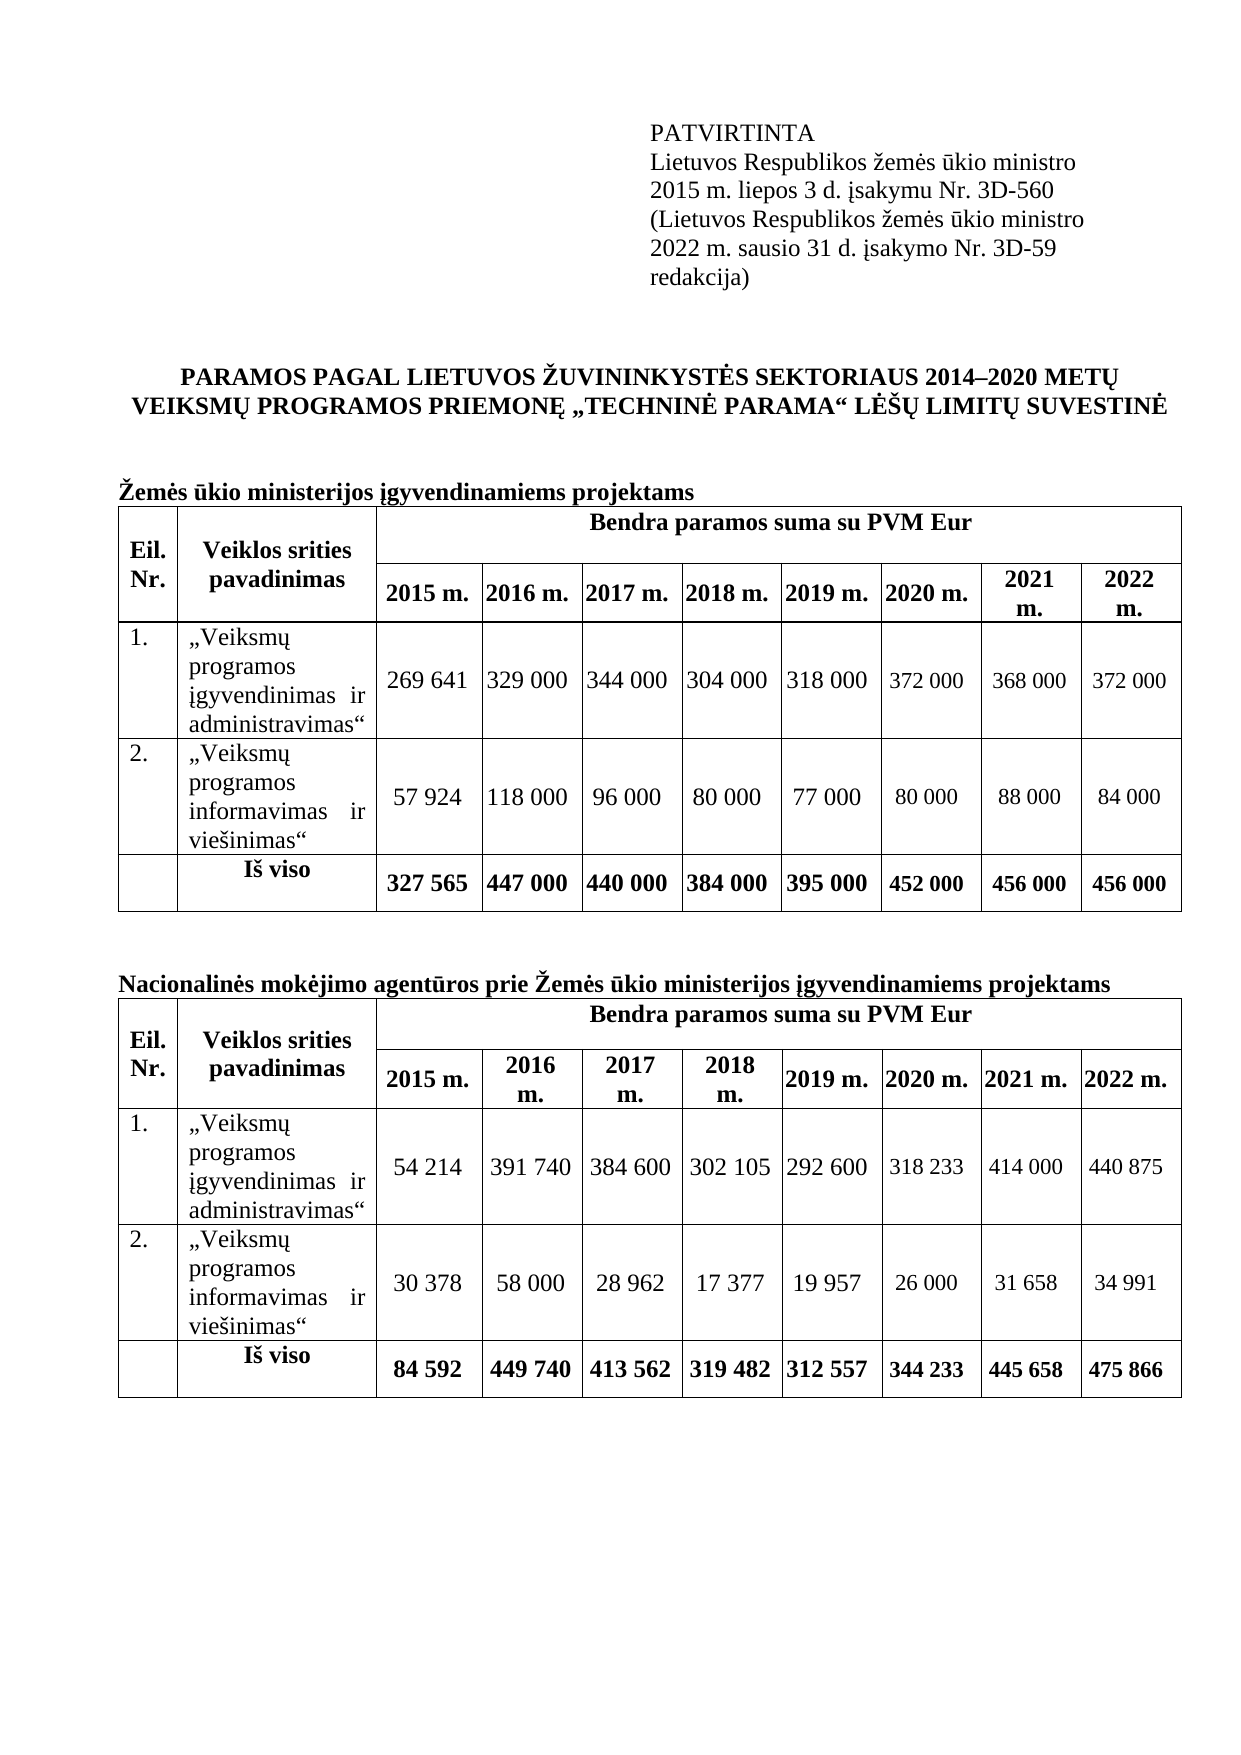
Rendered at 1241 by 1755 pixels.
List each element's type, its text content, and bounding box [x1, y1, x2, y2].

text redakcija) [118, 262, 1181, 291]
table_header Eil. Nr. [119, 999, 177, 1107]
table_cell 318 233 [883, 1109, 981, 1223]
table_cell 88 000 [982, 739, 1081, 853]
table_cell 80 000 [683, 739, 781, 853]
table_cell 452 000 [882, 855, 981, 911]
table_cell 2020 m. [883, 1050, 981, 1107]
text PARAMOS PAGAL LIETUVOS ŽUVININKYSTĖS SEKTORIAUS 2014–2020 METŲ VEIKSMŲ PROGRAMOS PRIEMONĘ „TECHNINĖ PARAMA“ LĖŠŲ LIMITŲ SUVESTINĖ [118, 362, 1181, 420]
table_cell „Veiksmų programos įgyvendinimas ir administravimas“ [178, 623, 376, 737]
table_cell 2020 m. [882, 564, 981, 621]
table_cell 2. [119, 739, 177, 853]
table_cell 395 000 [782, 855, 881, 911]
table_cell 2017 m. [583, 1050, 682, 1107]
table_cell 440 875 [1082, 1109, 1181, 1223]
table_cell „Veiksmų programos informavimas ir viešinimas“ [178, 739, 376, 853]
table_cell 391 740 [483, 1109, 582, 1223]
table_cell 84 000 [1082, 739, 1181, 853]
table_cell 449 740 [483, 1341, 582, 1397]
table_cell 414 000 [982, 1109, 1081, 1223]
table_cell Iš viso [178, 1341, 376, 1397]
table_cell 31 658 [982, 1225, 1081, 1339]
text 2015 m. liepos 3 d. įsakymu Nr. 3D-560 [118, 176, 1181, 204]
table_cell 2019 m. [782, 564, 881, 621]
table_cell 58 000 [483, 1225, 582, 1339]
table_cell 26 000 [883, 1225, 981, 1339]
table_cell 292 600 [783, 1109, 882, 1223]
table_cell 312 557 [783, 1341, 882, 1397]
table_cell 456 000 [1082, 855, 1181, 911]
table_cell 384 600 [583, 1109, 682, 1223]
table_cell 456 000 [982, 855, 1081, 911]
table_header Bendra paramos suma su PVM Eur [377, 507, 1181, 563]
table_cell Iš viso [178, 855, 376, 911]
table_cell 96 000 [583, 739, 682, 853]
text Žemės ūkio ministerijos įgyvendinamiems projektams [118, 477, 1181, 506]
table_cell 2022 m. [1082, 1050, 1181, 1107]
table_cell 57 924 [377, 739, 482, 853]
table_cell 1. [119, 1109, 177, 1223]
table_cell 2016 m. [483, 1050, 582, 1107]
table_cell [119, 1341, 177, 1397]
text PATVIRTINTA [118, 118, 1181, 147]
table_cell 319 482 [683, 1341, 782, 1397]
table_header Bendra paramos suma su PVM Eur [377, 999, 1181, 1049]
table_cell [119, 855, 177, 911]
table_cell 17 377 [683, 1225, 782, 1339]
text (Lietuvos Respublikos žemės ūkio ministro [118, 204, 1181, 233]
table_cell 84 592 [377, 1341, 482, 1397]
table_cell 344 233 [883, 1341, 981, 1397]
table_cell 19 957 [783, 1225, 882, 1339]
table_cell 329 000 [483, 623, 582, 737]
table_cell 1. [119, 623, 177, 737]
table_cell 2. [119, 1225, 177, 1339]
table_cell 384 000 [683, 855, 781, 911]
text Lietuvos Respublikos žemės ūkio ministro [118, 147, 1181, 176]
table_header Veiklos srities pavadinimas [178, 999, 376, 1107]
table_cell 2015 m. [377, 1050, 482, 1107]
table_cell 302 105 [683, 1109, 782, 1223]
table_cell 2018 m. [683, 564, 781, 621]
table_cell 2015 m. [377, 564, 482, 621]
table_cell 440 000 [583, 855, 682, 911]
text 2022 m. sausio 31 d. įsakymo Nr. 3D-59 [118, 233, 1181, 262]
table_cell 372 000 [1082, 623, 1181, 737]
table_header Veiklos srities pavadinimas [178, 507, 376, 621]
table_cell 77 000 [782, 739, 881, 853]
table_cell 2019 m. [783, 1050, 882, 1107]
table_cell 2022 m. [1082, 564, 1181, 621]
table_cell 368 000 [982, 623, 1081, 737]
table_cell 327 565 [377, 855, 482, 911]
table_cell 118 000 [483, 739, 582, 853]
table_cell 372 000 [882, 623, 981, 737]
text Nacionalinės mokėjimo agentūros prie Žemės ūkio ministerijos įgyvendinamiems projektams [118, 969, 1181, 998]
table_cell „Veiksmų programos informavimas ir viešinimas“ [178, 1225, 376, 1339]
table_cell 30 378 [377, 1225, 482, 1339]
table_cell 318 000 [782, 623, 881, 737]
table_cell 413 562 [583, 1341, 682, 1397]
table_cell 2016 m. [483, 564, 582, 621]
table_cell 34 991 [1082, 1225, 1181, 1339]
table_cell 447 000 [483, 855, 582, 911]
table_cell 344 000 [583, 623, 682, 737]
table_cell 475 866 [1082, 1341, 1181, 1397]
table_cell 2021 m. [982, 564, 1081, 621]
table_cell 2021 m. [982, 1050, 1081, 1107]
table_cell 2018 m. [683, 1050, 782, 1107]
table_header Eil. Nr. [119, 507, 177, 621]
table_cell 2017 m. [583, 564, 682, 621]
table_cell 54 214 [377, 1109, 482, 1223]
table_cell 28 962 [583, 1225, 682, 1339]
table_cell 80 000 [882, 739, 981, 853]
table_cell 445 658 [982, 1341, 1081, 1397]
table_cell 269 641 [377, 623, 482, 737]
table_cell 304 000 [683, 623, 781, 737]
table_cell „Veiksmų programos įgyvendinimas ir administravimas“ [178, 1109, 376, 1223]
